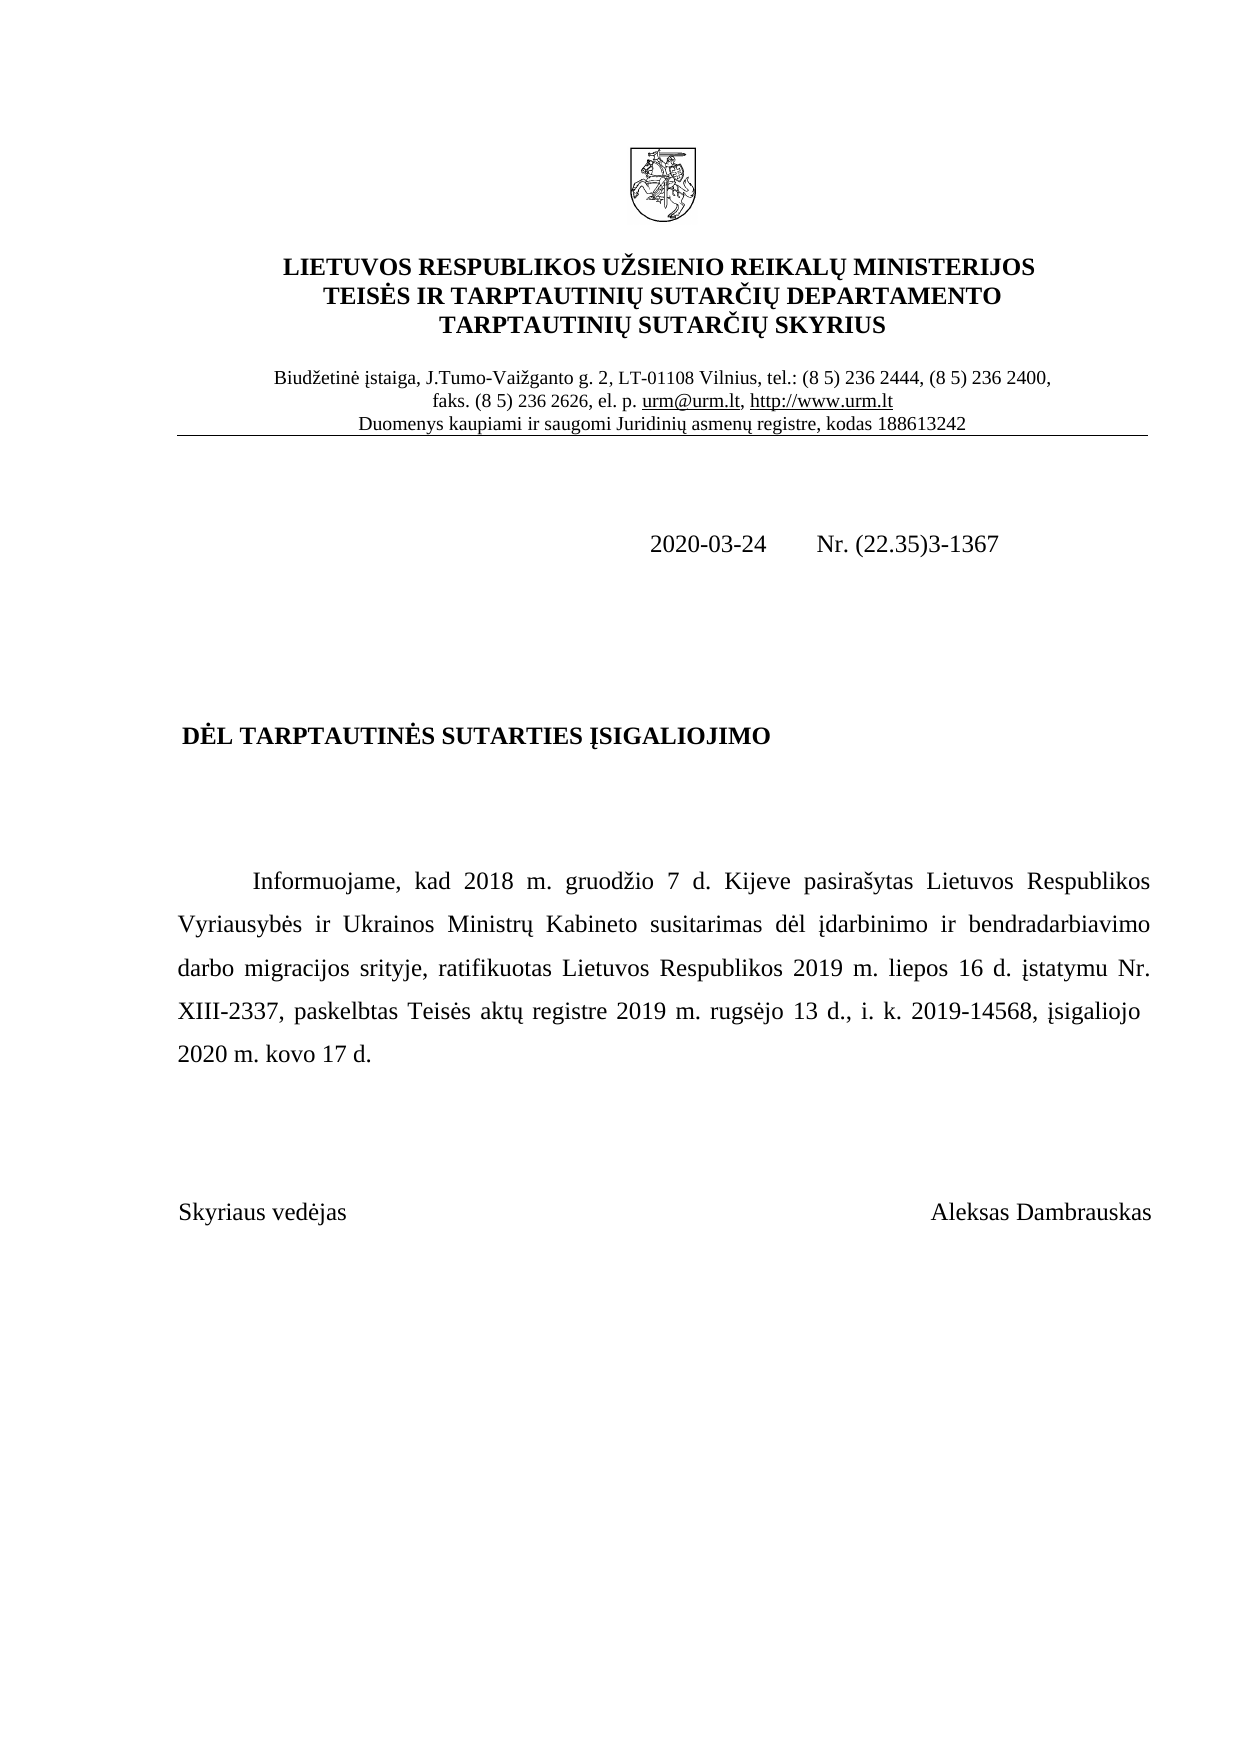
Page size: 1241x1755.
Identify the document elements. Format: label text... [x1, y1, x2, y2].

table_cell DĖL TARPTAUTINĖS SUTARTIES ĮSIGALIOJIMO [182, 721, 1153, 838]
table_header Aleksas Dambrauskas [798, 1197, 1152, 1226]
table_cell [177, 721, 182, 838]
table_header [177, 436, 1148, 464]
table_cell 2020-03-24 Nr. (22.35)3-1367 [650, 529, 1153, 721]
table_cell [177, 529, 182, 721]
text Informuojame, kad 2018 m. gruodžio 7 d. Kijeve pasirašytas Lietuvos Respublikos Vyriausybės ir Ukrainos Ministrų Kabineto susitarimas dėl įdarbinimo ir bendradarbiavimo darbo migracijos srityje, ratifikuotas Lietuvos Respublikos 2019 m. liepos 16 d. įstatymu Nr. XIII-2337, paskelbtas Teisės aktų registre 2019 m. rugsėjo 13 d., i. k. 2019-14568, įsigaliojo 2020 m. kovo 17 d. [177, 866, 1152, 1068]
table_header [1148, 118, 1153, 529]
table_header [177, 464, 1148, 529]
table_header LIETUVOS RESPUBLIKOS UŽSIENIO REIKALŲ MINISTERIJOS TEISĖS IR TARPTAUTINIŲ SUTARČIŲ DEPARTAMENTo Tarptautinių sutarčių skyrius Biudžetinė įstaiga, J.Tumo-Vaižganto g. 2, LT-01108 Vilnius, tel.: (8 5) 236 2444, (8 5) 236 2400, faks. (8 5) 236 2626, el. p. urm@urm.lt, http://www.urm.lt Duomenys kaupiami ir saugomi Juridinių asmenų registre, kodas 188613242 [177, 118, 1148, 435]
table_cell [182, 529, 650, 721]
table_header Skyriaus vedėjas [178, 1197, 664, 1226]
table_header [665, 1197, 798, 1226]
